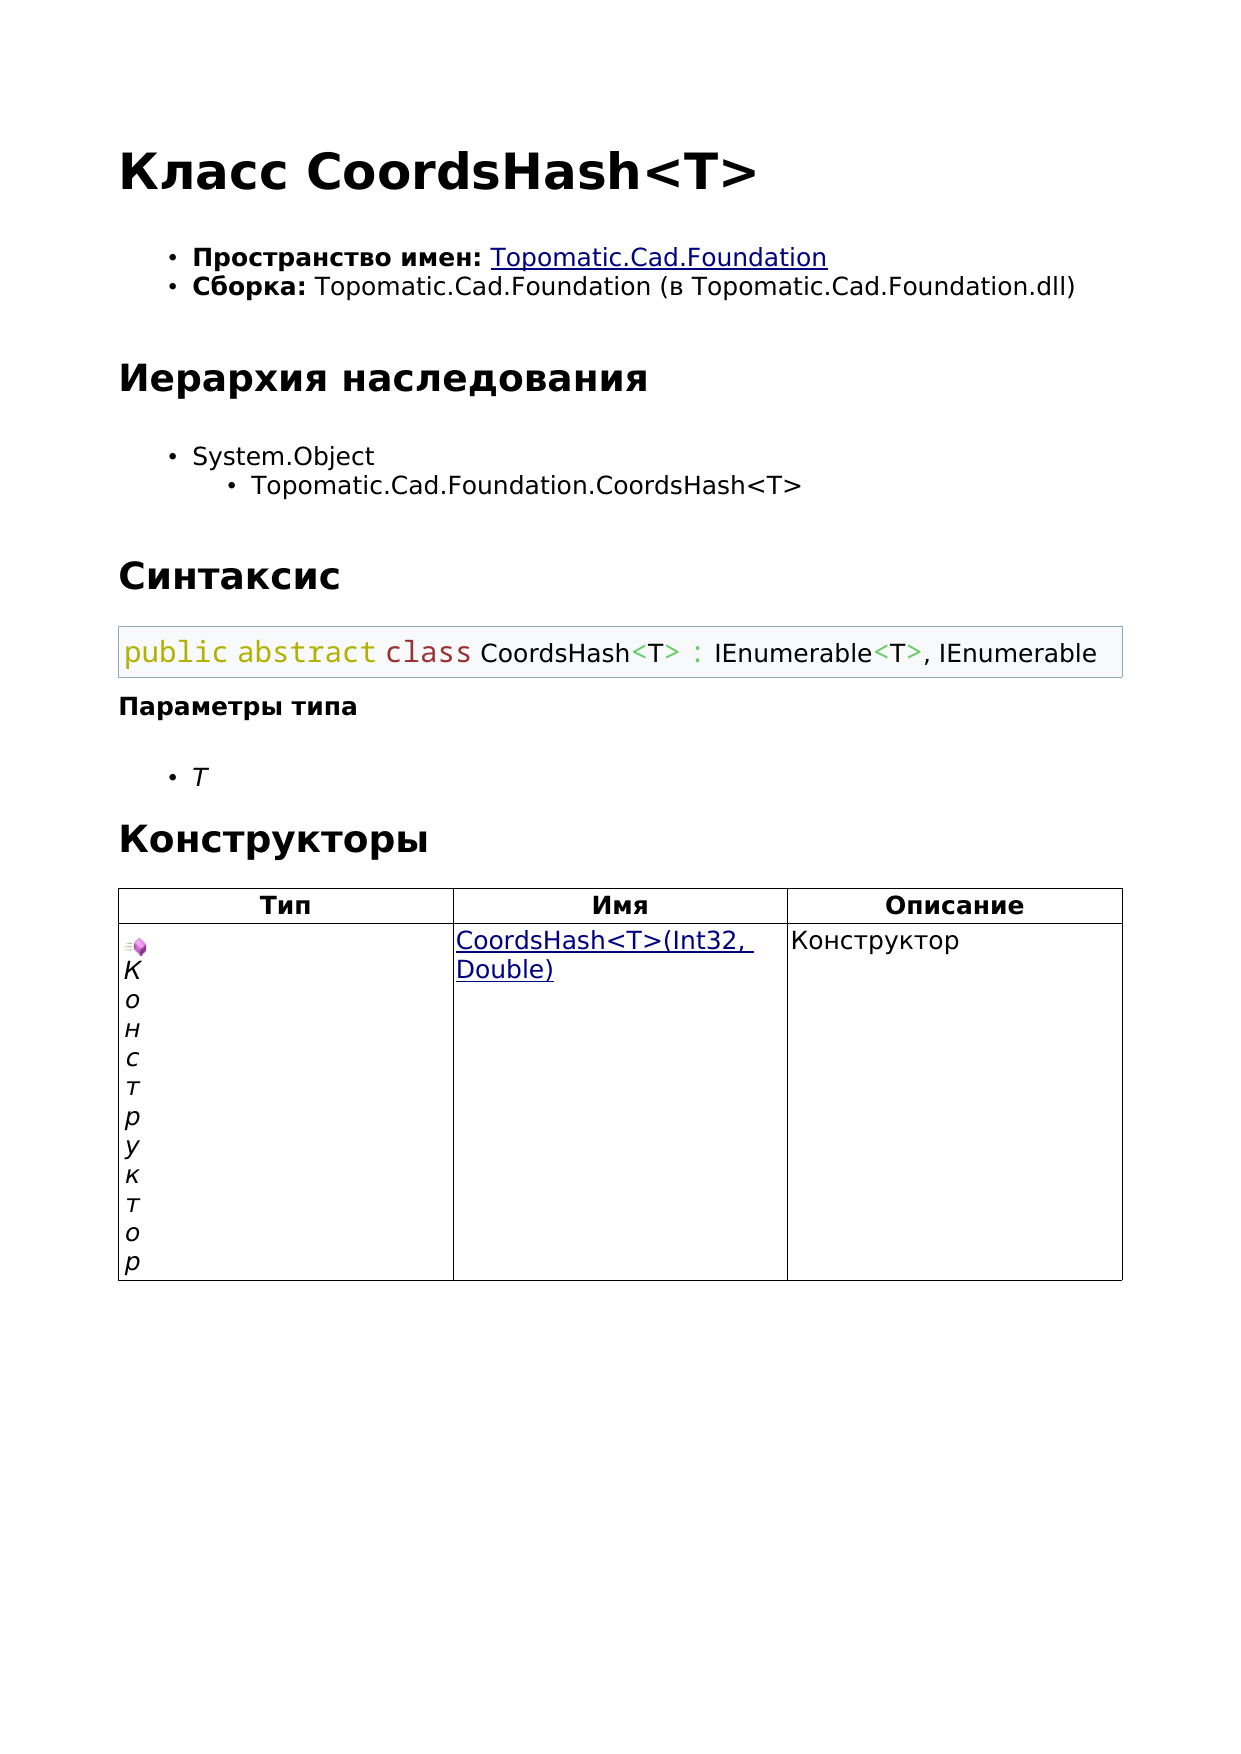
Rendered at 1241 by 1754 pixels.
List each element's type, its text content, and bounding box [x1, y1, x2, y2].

table_header Имя [454, 889, 787, 923]
list Пространство имен: Topomatic.Cad.Foundation [177, 243, 1122, 272]
list System.Object [177, 442, 1122, 471]
table_cell [119, 924, 453, 1280]
subtitle Иерархия наследования [118, 356, 1122, 400]
table_header Тип [119, 889, 453, 923]
table_cell CoordsHash<T>(Int32, Double) [454, 924, 787, 1280]
table_header Описание [788, 889, 1122, 923]
subtitle Синтаксис [118, 554, 1122, 598]
list Сборка: Topomatic.Cad.Foundation (в Topomatic.Cad.Foundation.dll) [177, 272, 1122, 302]
text Параметры типа [118, 692, 1122, 721]
table_cell Конструктор [788, 924, 1122, 1280]
picture [121, 938, 147, 956]
list T [177, 763, 1122, 792]
subtitle Конструкторы [118, 817, 1122, 861]
table_header public abstract class CoordsHash<T> : IEnumerable<T>, IEnumerable [119, 627, 1122, 677]
subtitle Класс CoordsHash<T> [118, 143, 1122, 201]
list Topomatic.Cad.Foundation.CoordsHash<T> [236, 471, 1122, 500]
